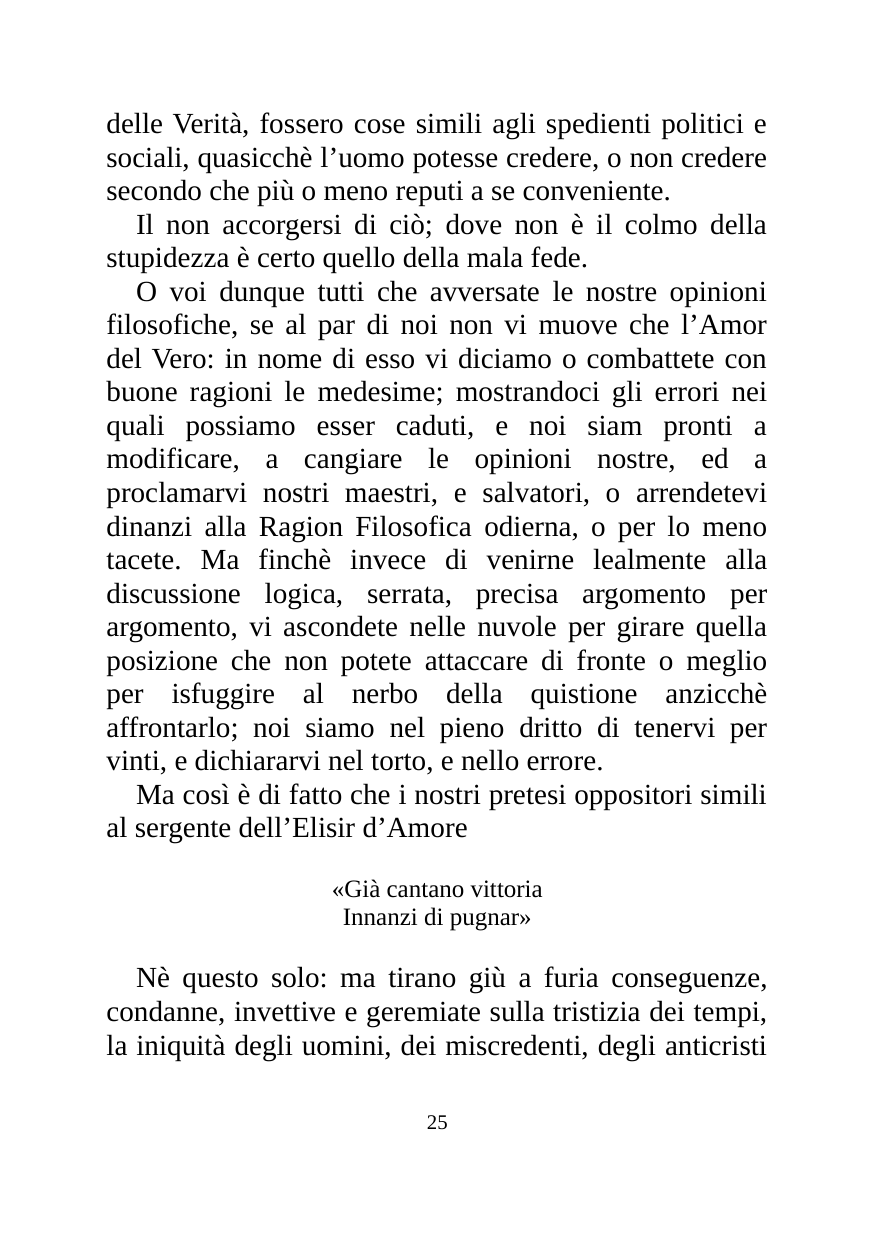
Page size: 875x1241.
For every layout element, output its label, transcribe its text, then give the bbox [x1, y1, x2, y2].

text Il non accorgersi di ciò; dove non è il colmo della stupidezza è certo quello della mala fede. [106, 207, 768, 274]
text Nè questo solo: ma tirano giù a furia conseguenze, condanne, invettive e geremiate sulla tristizia dei tempi, la iniquità degli uomini, dei miscredenti, degli anticristi [106, 961, 768, 1061]
text O voi dunque tutti che avversate le nostre opinioni filosofiche, se al par di noi non vi muove che l’Amor del Vero: in nome di esso vi diciamo o combattete con buone ragioni le medesime; mostrandoci gli errori nei quali possiamo esser caduti, e noi siam pronti a modificare, a cangiare le opinioni nostre, ed a proclamarvi nostri maestri, e salvatori, o arrendetevi dinanzi alla Ragion Filosofica odierna, o per lo meno tacete. Ma finchè invece di venirne lealmente alla discussione logica, serrata, precisa argomento per argomento, vi ascondete nelle nuvole per girare quella posizione che non potete attaccare di fronte o meglio per isfuggire al nerbo della quistione anzicchè affrontarlo; noi siamo nel pieno dritto di tenervi per vinti, e dichiararvi nel torto, e nello errore. [106, 274, 768, 777]
text «Già cantano vittoria Innanzi di pugnar» [106, 874, 768, 931]
text Ma così è di fatto che i nostri pretesi oppositori simili al sergente dell’Elisir d’Amore [106, 777, 768, 844]
text delle Verità, fossero cose simili agli spedienti politici e sociali, quasicchè l’uomo potesse credere, o non credere secondo che più o meno reputi a se conveniente. [106, 106, 768, 207]
